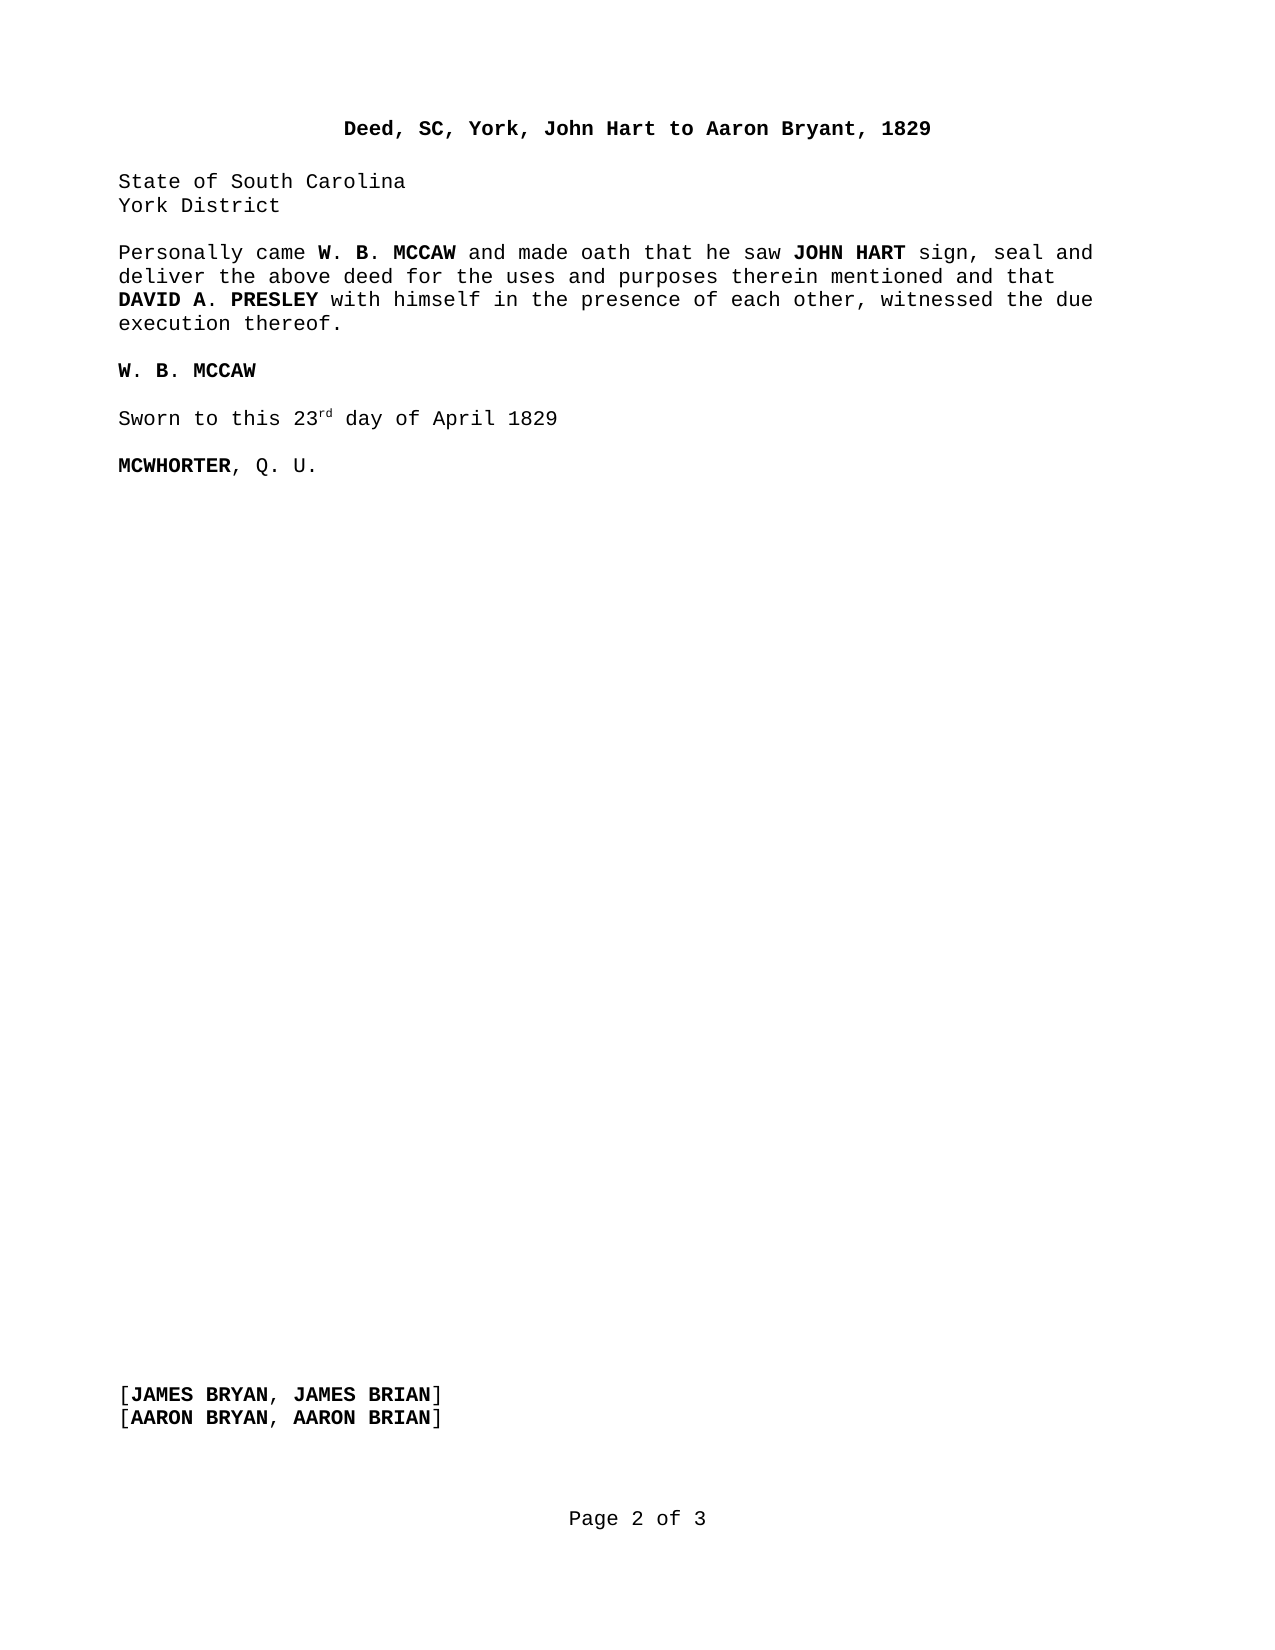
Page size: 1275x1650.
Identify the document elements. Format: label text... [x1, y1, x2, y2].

text W. B. MCCAW [118, 360, 1098, 384]
text MCWHORTER, Q. U. [118, 455, 1098, 479]
text Personally came W. B. MCCAW and made oath that he saw JOHN HART sign, seal and deliver the above deed for the uses and purposes therein mentioned and that DAVID A. PRESLEY with himself in the presence of each other, witnessed the due execution thereof. [118, 242, 1098, 337]
text [AARON BRYAN, AARON BRIAN] [118, 1407, 1157, 1431]
text Sworn to this 23rd day of April 1829 [118, 408, 1098, 431]
text [JAMES BRYAN, JAMES BRIAN] [118, 1383, 1157, 1407]
text York District [118, 195, 1098, 218]
text State of South Carolina [118, 171, 1098, 195]
